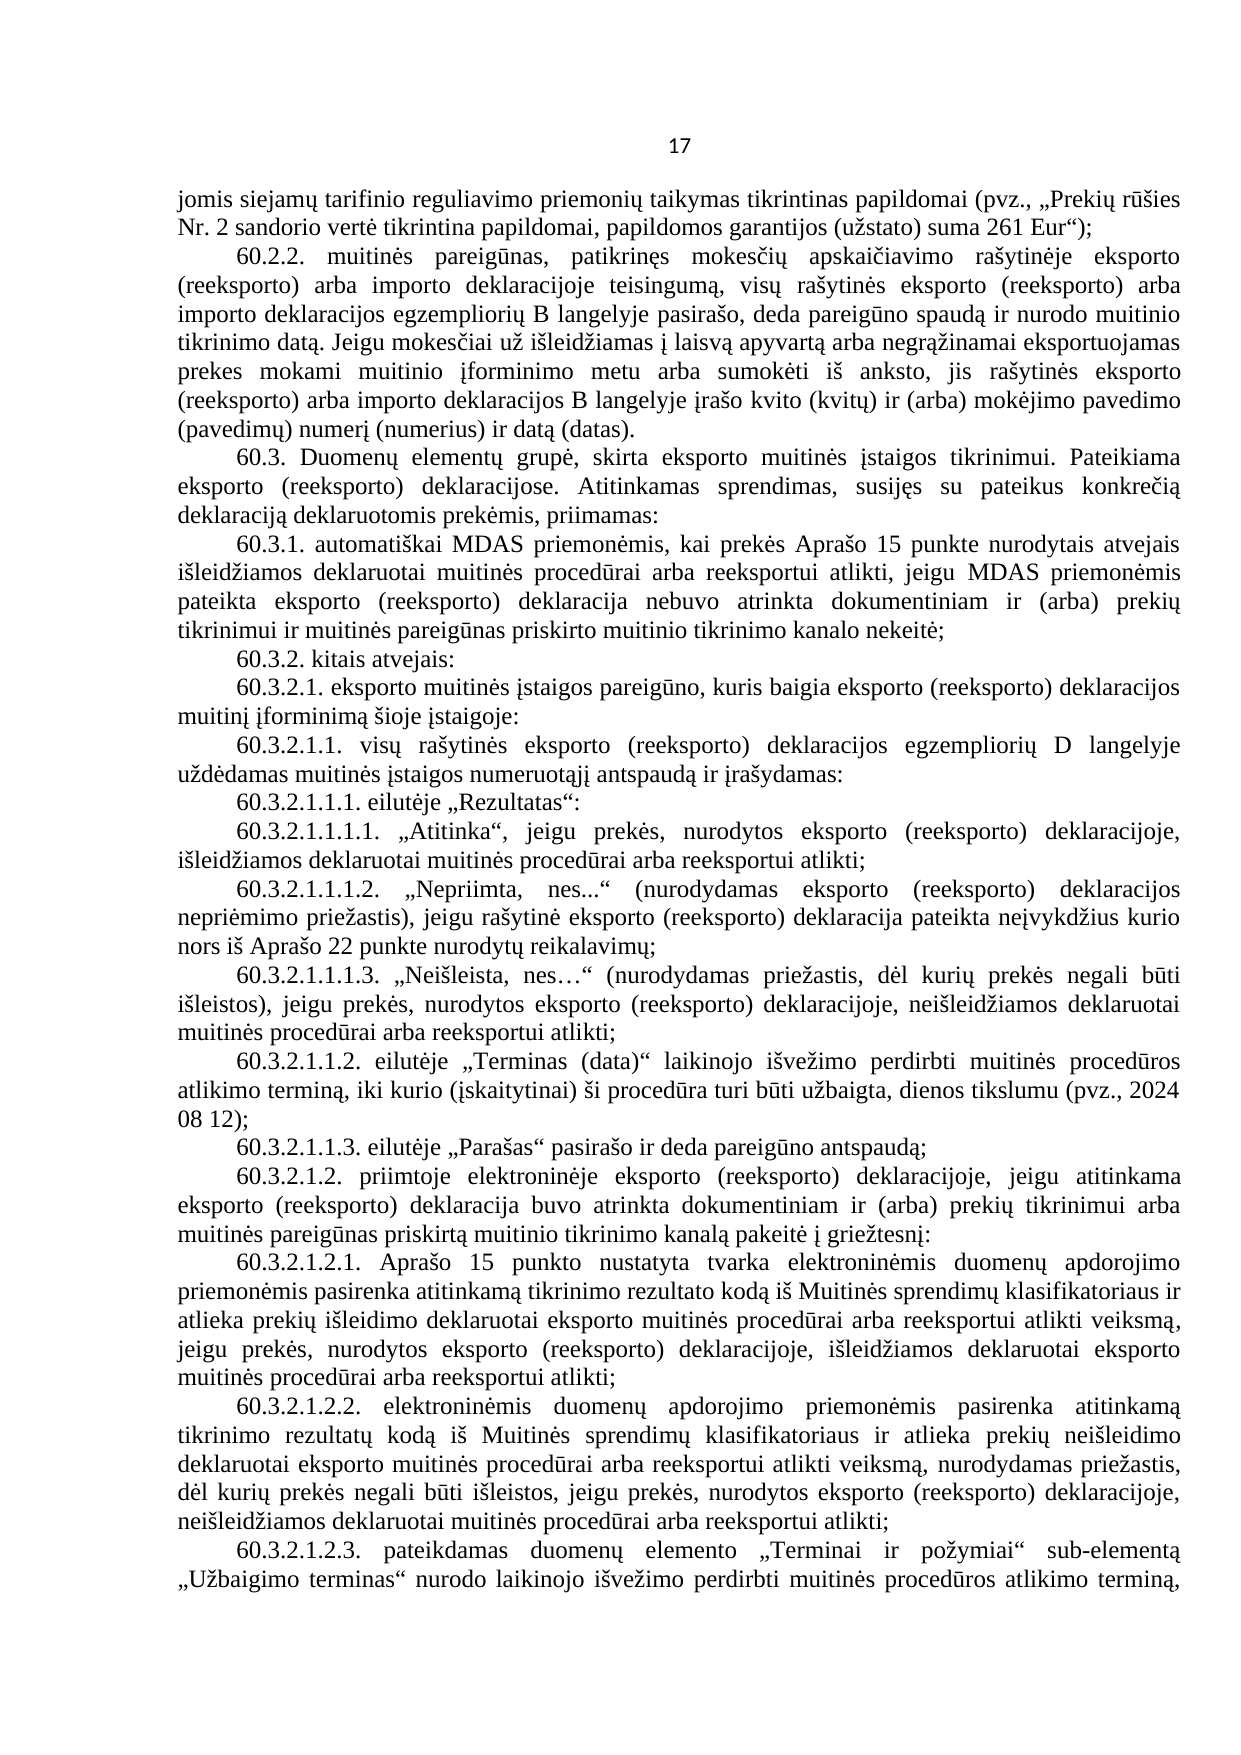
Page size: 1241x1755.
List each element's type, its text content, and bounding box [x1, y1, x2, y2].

text 60.3.2.1.1.3. eilutėje „Parašas“ pasirašo ir deda pareigūno antspaudą; [177, 1132, 1181, 1161]
text 60.3.2.1.1.1.1. „Atitinka“, jeigu prekės, nurodytos eksporto (reeksporto) deklaracijoje, išleidžiamos deklaruotai muitinės procedūrai arba reeksportui atlikti; [177, 816, 1181, 874]
text 60.3.2.1.2.3. pateikdamas duomenų elemento „Terminai ir požymiai“ sub-elementą „Užbaigimo terminas“ nurodo laikinojo išvežimo perdirbti muitinės procedūros atlikimo terminą, [177, 1535, 1181, 1592]
text 60.3.2.1.1.1.2. „Nepriimta, nes...“ (nurodydamas eksporto (reeksporto) deklaracijos nepriėmimo priežastis), jeigu rašytinė eksporto (reeksporto) deklaracija pateikta neįvykdžius kurio nors iš Aprašo 22 punkte nurodytų reikalavimų; [177, 874, 1181, 960]
text 60.3.2.1.1. visų rašytinės eksporto (reeksporto) deklaracijos egzempliorių D langelyje uždėdamas muitinės įstaigos numeruotąjį antspaudą ir įrašydamas: [177, 730, 1181, 787]
text 60.3.2.1.1.1. eilutėje „Rezultatas“: [177, 787, 1181, 816]
text 60.3.2.1. eksporto muitinės įstaigos pareigūno, kuris baigia eksporto (reeksporto) deklaracijos muitinį įforminimą šioje įstaigoje: [177, 672, 1181, 730]
text 60.3.2.1.2. priimtoje elektroninėje eksporto (reeksporto) deklaracijoje, jeigu atitinkama eksporto (reeksporto) deklaracija buvo atrinkta dokumentiniam ir (arba) prekių tikrinimui arba muitinės pareigūnas priskirtą muitinio tikrinimo kanalą pakeitė į griežtesnį: [177, 1161, 1181, 1247]
text jomis siejamų tarifinio reguliavimo priemonių taikymas tikrintinas papildomai (pvz., „Prekių rūšies Nr. 2 sandorio vertė tikrintina papildomai, papildomos garantijos (užstato) suma 261 Eur“); [177, 184, 1181, 241]
text 60.3.2.1.1.1.3. „Neišleista, nes…“ (nurodydamas priežastis, dėl kurių prekės negali būti išleistos), jeigu prekės, nurodytos eksporto (reeksporto) deklaracijoje, neišleidžiamos deklaruotai muitinės procedūrai arba reeksportui atlikti; [177, 960, 1181, 1046]
text 60.3.2.1.1.2. eilutėje „Terminas (data)“ laikinojo išvežimo perdirbti muitinės procedūros atlikimo terminą, iki kurio (įskaitytinai) ši procedūra turi būti užbaigta, dienos tikslumu (pvz., 2024 08 12); [177, 1046, 1181, 1132]
text 60.3.2.1.2.2. elektroninėmis duomenų apdorojimo priemonėmis pasirenka atitinkamą tikrinimo rezultatų kodą iš Muitinės sprendimų klasifikatoriaus ir atlieka prekių neišleidimo deklaruotai eksporto muitinės procedūrai arba reeksportui atlikti veiksmą, nurodydamas priežastis, dėl kurių prekės negali būti išleistos, jeigu prekės, nurodytos eksporto (reeksporto) deklaracijoje, neišleidžiamos deklaruotai muitinės procedūrai arba reeksportui atlikti; [177, 1391, 1181, 1535]
text 60.3.1. automatiškai MDAS priemonėmis, kai prekės Aprašo 15 punkte nurodytais atvejais išleidžiamos deklaruotai muitinės procedūrai arba reeksportui atlikti, jeigu MDAS priemonėmis pateikta eksporto (reeksporto) deklaracija nebuvo atrinkta dokumentiniam ir (arba) prekių tikrinimui ir muitinės pareigūnas priskirto muitinio tikrinimo kanalo nekeitė; [177, 529, 1181, 644]
text 60.3.2. kitais atvejais: [177, 644, 1181, 672]
text 60.3.2.1.2.1. Aprašo 15 punkto nustatyta tvarka elektroninėmis duomenų apdorojimo priemonėmis pasirenka atitinkamą tikrinimo rezultato kodą iš Muitinės sprendimų klasifikatoriaus ir atlieka prekių išleidimo deklaruotai eksporto muitinės procedūrai arba reeksportui atlikti veiksmą, jeigu prekės, nurodytos eksporto (reeksporto) deklaracijoje, išleidžiamos deklaruotai eksporto muitinės procedūrai arba reeksportui atlikti; [177, 1247, 1181, 1391]
text 60.2.2. muitinės pareigūnas, patikrinęs mokesčių apskaičiavimo rašytinėje eksporto (reeksporto) arba importo deklaracijoje teisingumą, visų rašytinės eksporto (reeksporto) arba importo deklaracijos egzempliorių B langelyje pasirašo, deda pareigūno spaudą ir nurodo muitinio tikrinimo datą. Jeigu mokesčiai už išleidžiamas į laisvą apyvartą arba negrąžinamai eksportuojamas prekes mokami muitinio įforminimo metu arba sumokėti iš anksto, jis rašytinės eksporto (reeksporto) arba importo deklaracijos B langelyje įrašo kvito (kvitų) ir (arba) mokėjimo pavedimo (pavedimų) numerį (numerius) ir datą (datas). [177, 241, 1181, 442]
text 60.3. Duomenų elementų grupė, skirta eksporto muitinės įstaigos tikrinimui. Pateikiama eksporto (reeksporto) deklaracijose. Atitinkamas sprendimas, susijęs su pateikus konkrečią deklaraciją deklaruotomis prekėmis, priimamas: [177, 442, 1181, 529]
